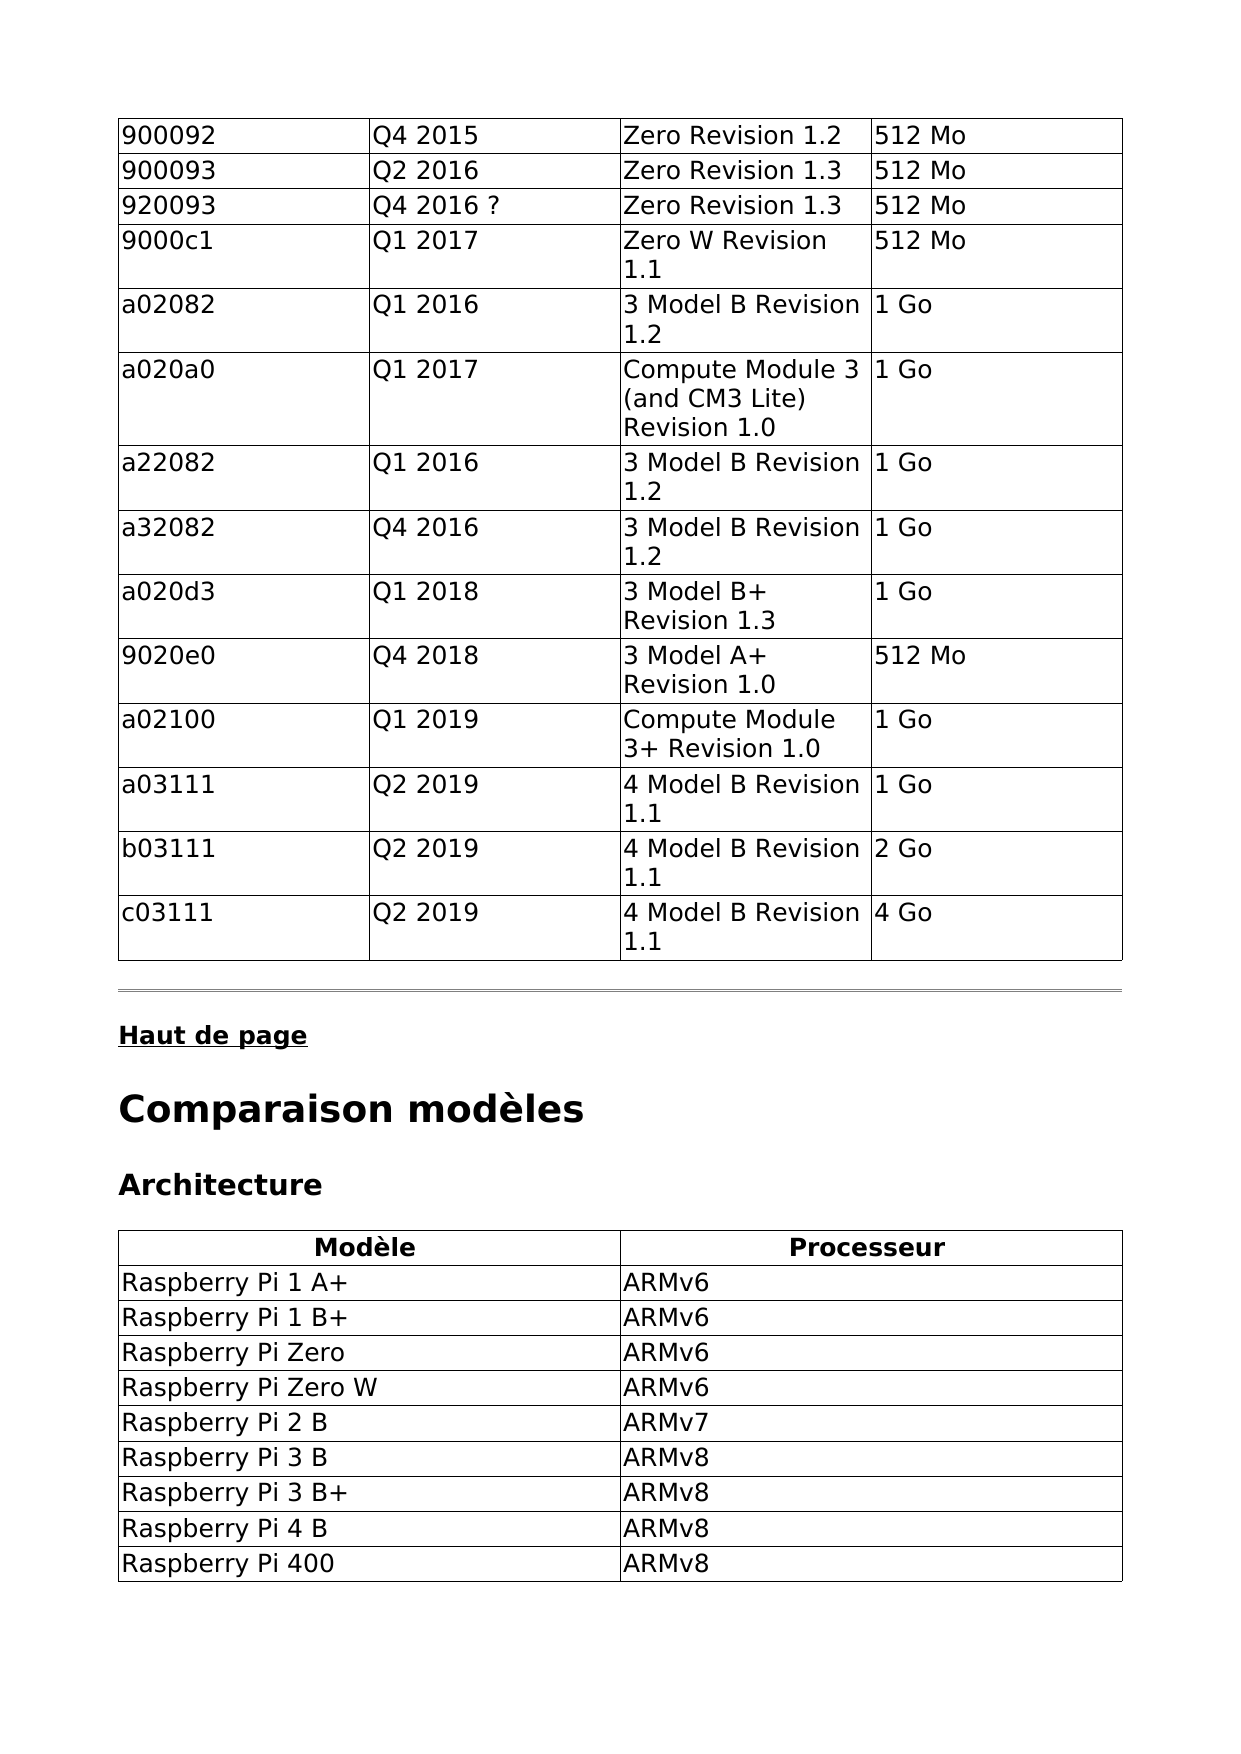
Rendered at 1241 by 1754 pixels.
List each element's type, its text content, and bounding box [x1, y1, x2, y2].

table_cell 1 Go [872, 511, 1122, 574]
table_cell 512 Mo [872, 189, 1122, 223]
table_header Modèle [119, 1231, 620, 1265]
table_cell Q1 2017 [370, 225, 620, 288]
table_cell 900093 [119, 154, 369, 188]
table_cell 4 Go [872, 896, 1122, 959]
table_cell Q2 2019 [370, 832, 620, 895]
table_cell Q1 2016 [370, 289, 620, 352]
table_cell ARMv8 [621, 1547, 1122, 1581]
table_cell ARMv8 [621, 1442, 1122, 1476]
table_header Processeur [621, 1231, 1122, 1265]
table_cell Compute Module 3+ Revision 1.0 [621, 704, 871, 767]
text Haut de page [118, 1021, 1122, 1050]
subtitle Architecture [118, 1169, 1122, 1203]
table_cell a02100 [119, 704, 369, 767]
table_cell 1 Go [872, 353, 1122, 445]
table_cell c03111 [119, 896, 369, 959]
table_cell 1 Go [872, 768, 1122, 831]
table_cell a22082 [119, 446, 369, 510]
table_cell ARMv6 [621, 1336, 1122, 1370]
table_cell 512 Mo [872, 119, 1122, 153]
table_cell 1 Go [872, 446, 1122, 510]
table_cell 900092 [119, 119, 369, 153]
table_cell 512 Mo [872, 225, 1122, 288]
table_cell Raspberry Pi 4 B [119, 1512, 620, 1546]
table_cell 3 Model B Revision 1.2 [621, 446, 871, 510]
table_cell Zero Revision 1.3 [621, 189, 871, 223]
table_cell 512 Mo [872, 639, 1122, 702]
table_cell ARMv6 [621, 1266, 1122, 1300]
table_cell a03111 [119, 768, 369, 831]
table_cell a02082 [119, 289, 369, 352]
table_cell Compute Module 3 (and CM3 Lite) Revision 1.0 [621, 353, 871, 445]
table_cell 2 Go [872, 832, 1122, 895]
table_cell a020d3 [119, 575, 369, 638]
table_cell Raspberry Pi 400 [119, 1547, 620, 1581]
table_cell ARMv6 [621, 1301, 1122, 1335]
table_cell 4 Model B Revision 1.1 [621, 768, 871, 831]
table_cell 1 Go [872, 704, 1122, 767]
table_cell Q1 2016 [370, 446, 620, 510]
table_cell Raspberry Pi Zero [119, 1336, 620, 1370]
table_cell Q1 2019 [370, 704, 620, 767]
table_cell Raspberry Pi 3 B+ [119, 1477, 620, 1511]
table_cell 1 Go [872, 575, 1122, 638]
table_cell Raspberry Pi 1 B+ [119, 1301, 620, 1335]
table_cell b03111 [119, 832, 369, 895]
table_cell 512 Mo [872, 154, 1122, 188]
table_cell Q2 2016 [370, 154, 620, 188]
table_cell Q4 2015 [370, 119, 620, 153]
table_cell Raspberry Pi Zero W [119, 1371, 620, 1405]
subtitle Comparaison modèles [118, 1087, 1122, 1131]
table_cell Q4 2016 [370, 511, 620, 574]
table_cell Raspberry Pi 1 A+ [119, 1266, 620, 1300]
table_cell 920093 [119, 189, 369, 223]
table_cell ARMv6 [621, 1371, 1122, 1405]
table_cell 9000c1 [119, 225, 369, 288]
table_cell 3 Model B Revision 1.2 [621, 511, 871, 574]
table_cell ARMv7 [621, 1406, 1122, 1441]
table_cell Zero Revision 1.2 [621, 119, 871, 153]
table_cell ARMv8 [621, 1477, 1122, 1511]
table_cell 1 Go [872, 289, 1122, 352]
table_cell Q1 2018 [370, 575, 620, 638]
table_cell Q2 2019 [370, 768, 620, 831]
table_cell Raspberry Pi 2 B [119, 1406, 620, 1441]
table_cell Zero Revision 1.3 [621, 154, 871, 188]
table_cell 4 Model B Revision 1.1 [621, 896, 871, 959]
table_cell a020a0 [119, 353, 369, 445]
table_cell Q4 2018 [370, 639, 620, 702]
table_cell 4 Model B Revision 1.1 [621, 832, 871, 895]
table_cell Zero W Revision 1.1 [621, 225, 871, 288]
table_cell ARMv8 [621, 1512, 1122, 1546]
table_cell Q2 2019 [370, 896, 620, 959]
table_cell 3 Model A+ Revision 1.0 [621, 639, 871, 702]
table_cell 9020e0 [119, 639, 369, 702]
table_cell Q4 2016 ? [370, 189, 620, 223]
table_cell Q1 2017 [370, 353, 620, 445]
table_cell 3 Model B Revision 1.2 [621, 289, 871, 352]
table_cell 3 Model B+ Revision 1.3 [621, 575, 871, 638]
table_cell a32082 [119, 511, 369, 574]
table_cell Raspberry Pi 3 B [119, 1442, 620, 1476]
